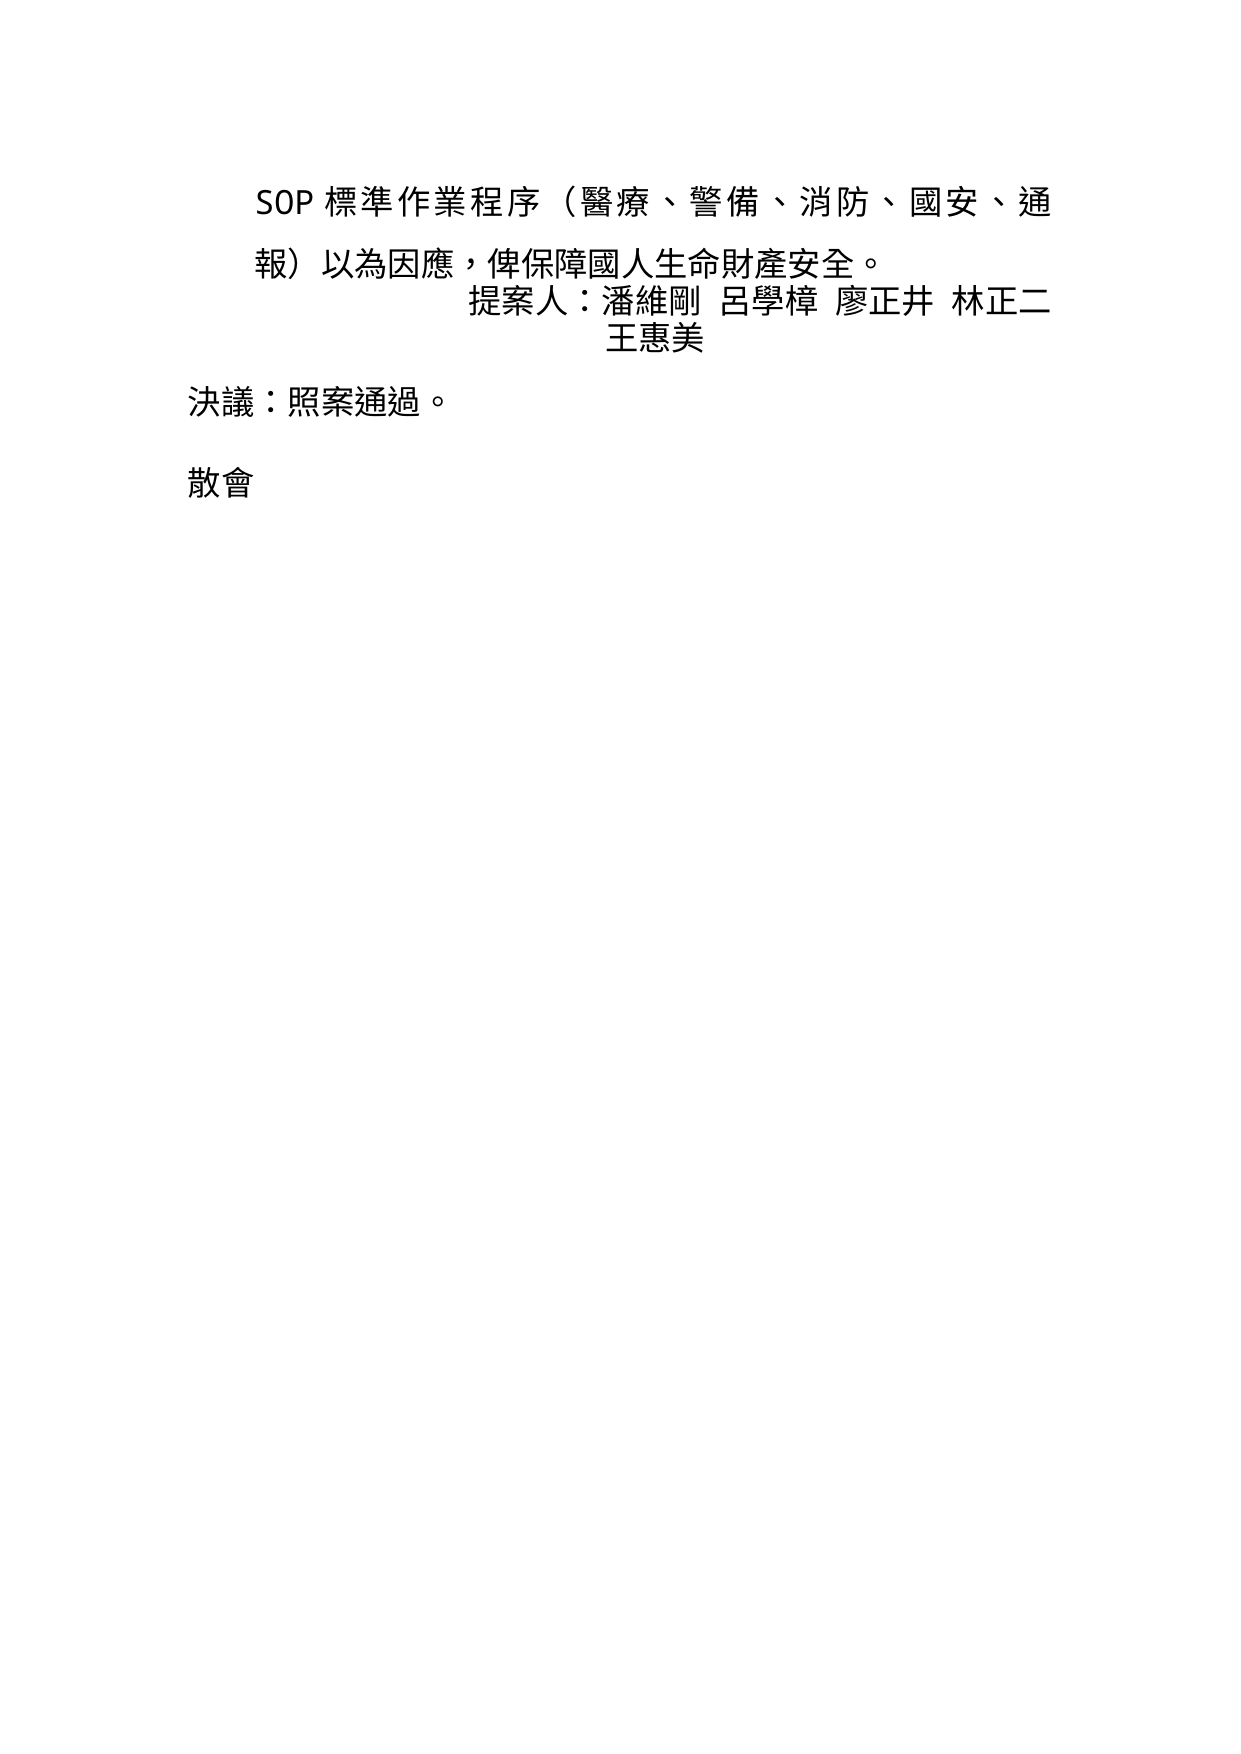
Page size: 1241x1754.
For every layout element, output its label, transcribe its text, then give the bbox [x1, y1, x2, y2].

text 散會 [187, 439, 1053, 502]
text 提案人：潘維剛 呂學樟 廖正井 林正二 [468, 283, 1053, 321]
text 四、炸彈客在台灣並非頭一遭1992年發生過麥當勞爆炸案嫌犯以炸彈向商店恐嚇取財；2003年到2004年間發生楊儒門案件要求政府重視開放稻米進口對於台灣農業的衝擊。炸彈客代表的是知識份子對於社會的反動，引爆社會扭曲價值的引信，炸傷的不只是人命還衝擊到社會根本的價值與信任，爰建請各主管機關研議增加各重大交通場所之監視器，並加派警力、工作犬於主動不定時巡查重大交通場所並建立反恐、維安之SOP標準作業程序（醫療、警備、消防、國安、通報）以為因應，俾保障國人生命財產安全。 [187, 158, 1053, 283]
text 王惠美 [605, 321, 1053, 358]
text 決議：照案通過。 [187, 358, 1053, 421]
